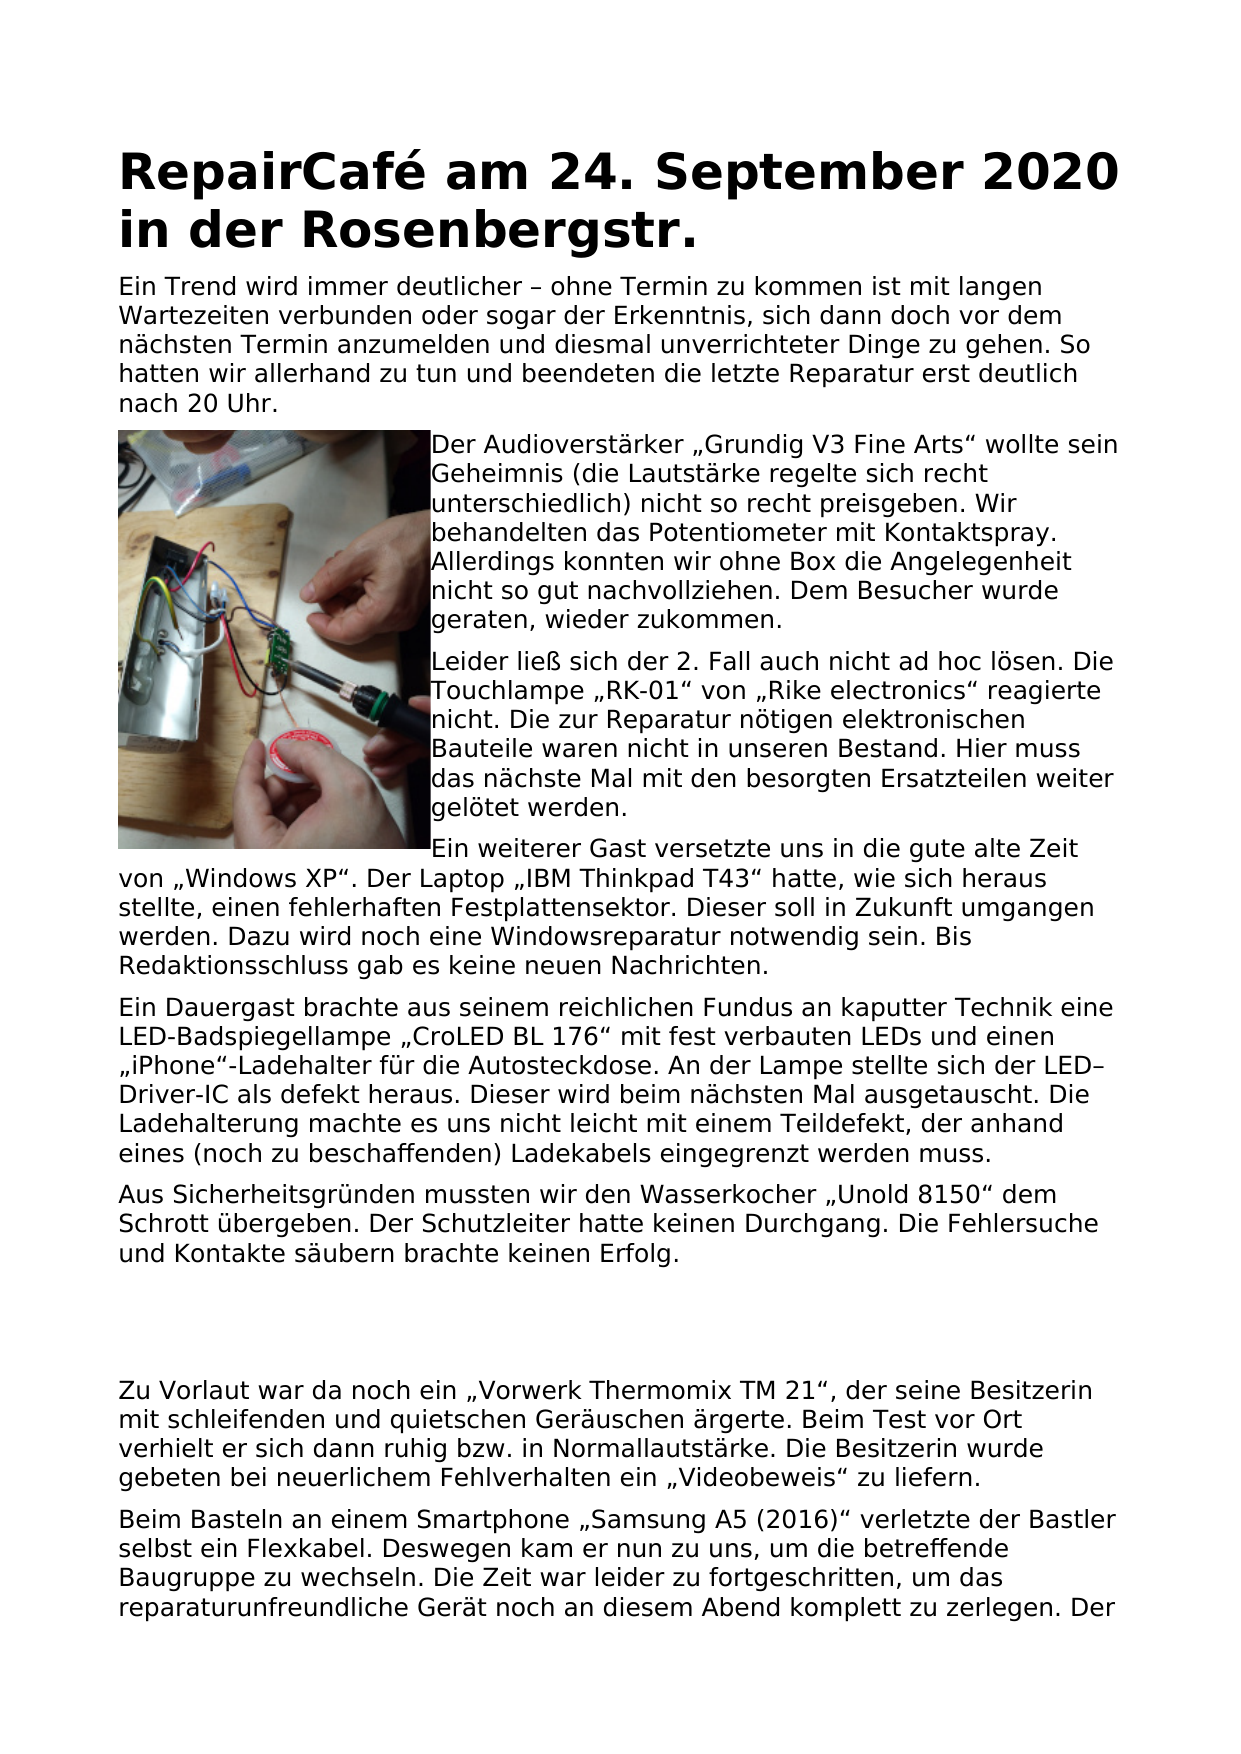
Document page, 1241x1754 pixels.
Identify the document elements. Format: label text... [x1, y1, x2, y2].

text Der Audioverstärker „Grundig V3 Fine Arts“ wollte sein Geheimnis (die Lautstärke regelte sich recht unterschiedlich) nicht so recht preisgeben. Wir behandelten das Potentiometer mit Kontaktspray. Allerdings konnten wir ohne Box die Angelegenheit nicht so gut nachvollziehen. Dem Besucher wurde geraten, wieder zukommen. [431, 430, 1122, 634]
text Ein weiterer Gast versetzte uns in die gute alte Zeit von „Windows XP“. Der Laptop „IBM Thinkpad T43“ hatte, wie sich heraus stellte, einen fehlerhaften Festplattensektor. Dieser soll in Zukunft umgangen werden. Dazu wird noch eine Windowsreparatur notwendig sein. Bis Redaktionsschluss gab es keine neuen Nachrichten. [118, 834, 1122, 980]
text Zu Vorlaut war da noch ein „Vorwerk Thermomix TM 21“, der seine Besitzerin mit schleifenden und quietschen Geräuschen ärgerte. Beim Test vor Ort verhielt er sich dann ruhig bzw. in Normallautstärke. Die Besitzerin wurde gebeten bei neuerlichem Fehlverhalten ein „Videobeweis“ zu liefern. [118, 1376, 1122, 1493]
text Beim Basteln an einem Smartphone „Samsung A5 (2016)“ verletzte der Bastler selbst ein Flexkabel. Deswegen kam er nun zu uns, um die betreffende Baugruppe zu wechseln. Die Zeit war leider zu fortgeschritten, um das reparaturunfreundliche Gerät noch an diesem Abend komplett zu zerlegen. Der [118, 1505, 1122, 1622]
subtitle RepairCafé am 24. September 2020 in der Rosenbergstr. [118, 143, 1122, 259]
text Aus Sicherheitsgründen mussten wir den Wasserkocher „Unold 8150“ dem Schrott übergeben. Der Schutzleiter hatte keinen Durchgang. Die Fehlersuche und Kontakte säubern brachte keinen Erfolg. [118, 1180, 1122, 1268]
text Ein Dauergast brachte aus seinem reichlichen Fundus an kaputter Technik eine LED-Badspiegellampe „CroLED BL 176“ mit fest verbauten LEDs und einen „iPhone“-Ladehalter für die Autosteckdose. An der Lampe stellte sich der LED–Driver-IC als defekt heraus. Dieser wird beim nächsten Mal ausgetauscht. Die Ladehalterung machte es uns nicht leicht mit einem Teildefekt, der anhand eines (noch zu beschaffenden) Ladekabels eingegrenzt werden muss. [118, 993, 1122, 1168]
picture [118, 430, 431, 849]
text Leider ließ sich der 2. Fall auch nicht ad hoc lösen. Die Touchlampe „RK-01“ von „Rike electronics“ reagierte nicht. Die zur Reparatur nötigen elektronischen Bauteile waren nicht in unseren Bestand. Hier muss das nächste Mal mit den besorgten Ersatzteilen weiter gelötet werden. [431, 647, 1122, 822]
text Ein Trend wird immer deutlicher – ohne Termin zu kommen ist mit langen Wartezeiten verbunden oder sogar der Erkenntnis, sich dann doch vor dem nächsten Termin anzumelden und diesmal unverrichteter Dinge zu gehen. So hatten wir allerhand zu tun und beendeten die letzte Reparatur erst deutlich nach 20 Uhr. [118, 272, 1122, 418]
